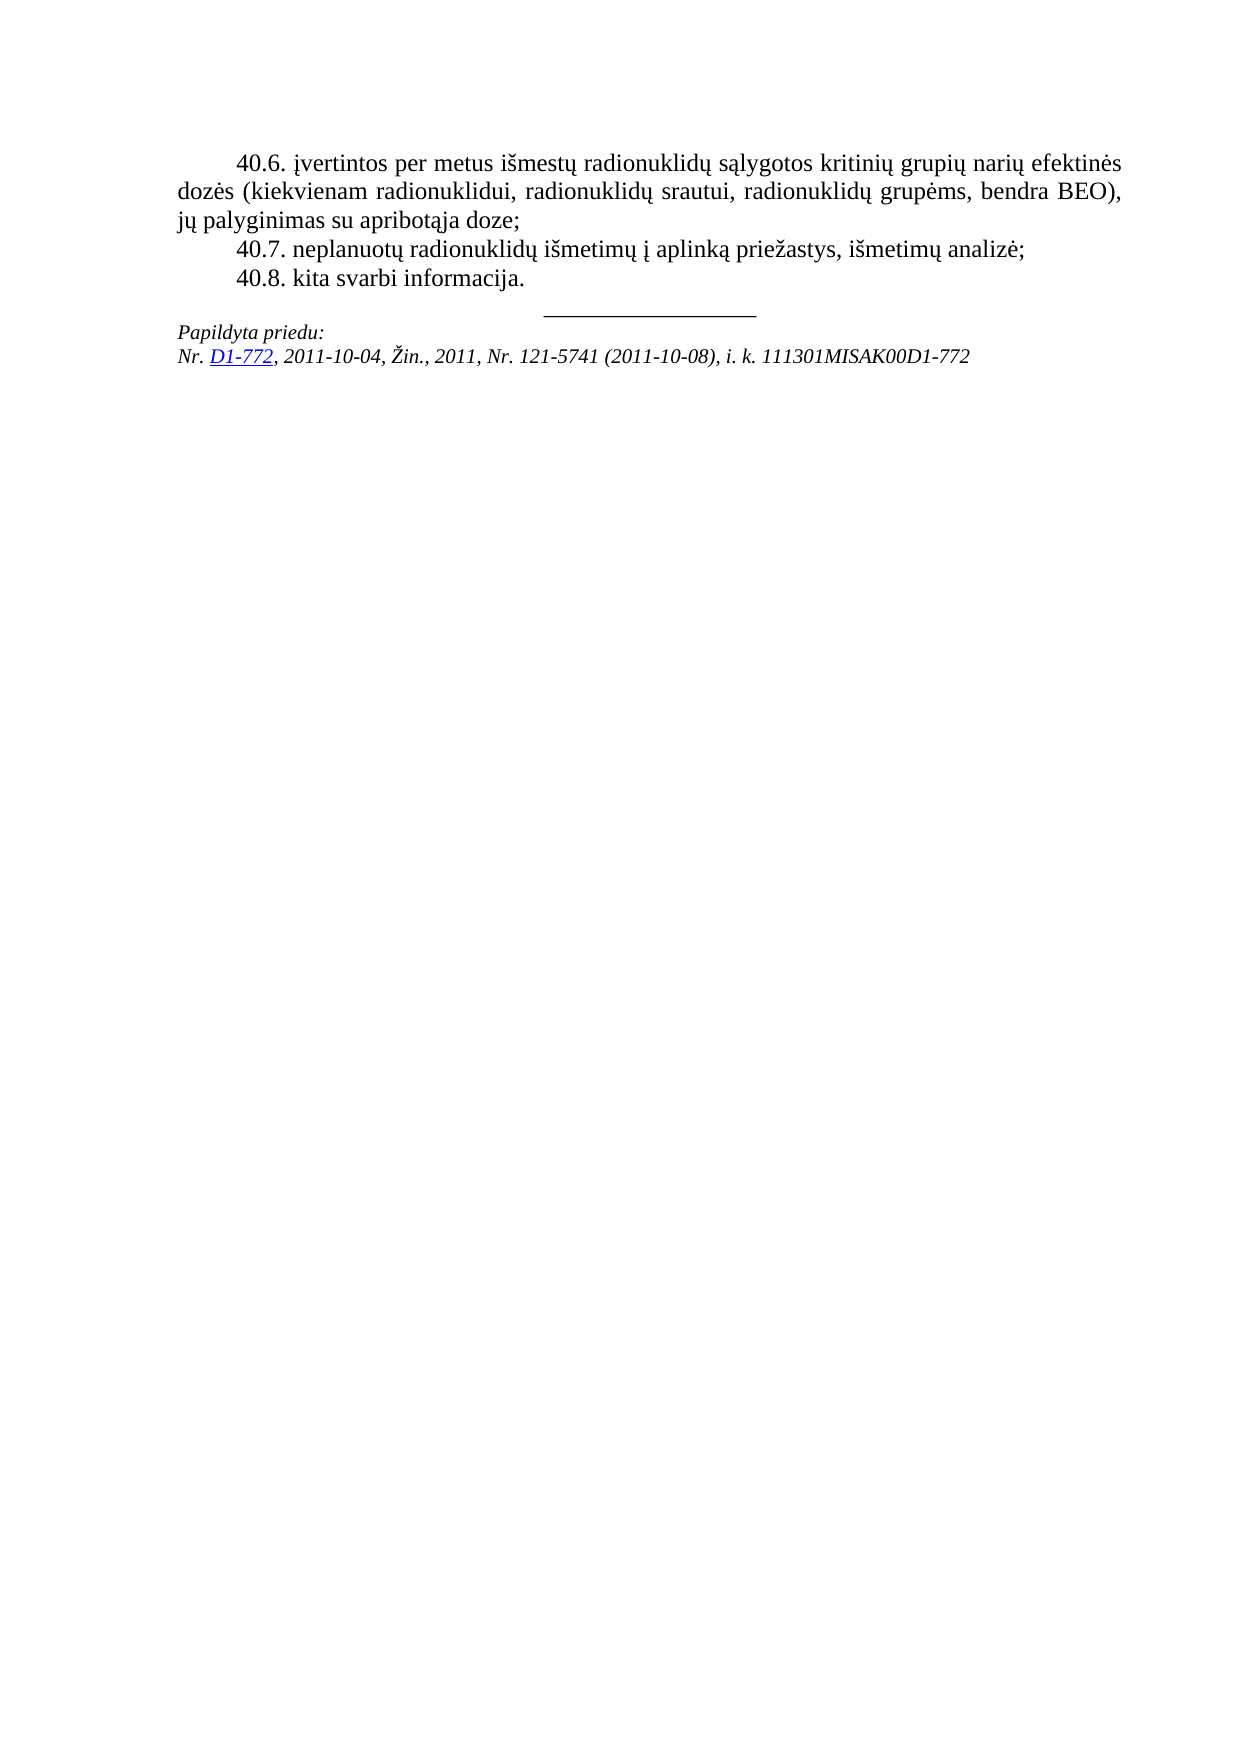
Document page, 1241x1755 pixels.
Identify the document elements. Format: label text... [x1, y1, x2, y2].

text 40.6. įvertintos per metus išmestų radionuklidų sąlygotos kritinių grupių narių efektinės dozės (kiekvienam radionuklidui, radionuklidų srautui, radionuklidų grupėms, bendra BEO), jų palyginimas su apribotąja doze; [177, 148, 1122, 234]
text 40.7. neplanuotų radionuklidų išmetimų į aplinką priežastys, išmetimų analizė; [177, 234, 1122, 263]
text 40.8. kita svarbi informacija. [177, 263, 1122, 291]
text Papildyta priedu: [177, 320, 1122, 344]
text Nr. D1-772, 2011-10-04, Žin., 2011, Nr. 121-5741 (2011-10-08), i. k. 111301MISAK00D1-772 [177, 344, 1122, 368]
text _________________ [177, 291, 1122, 320]
